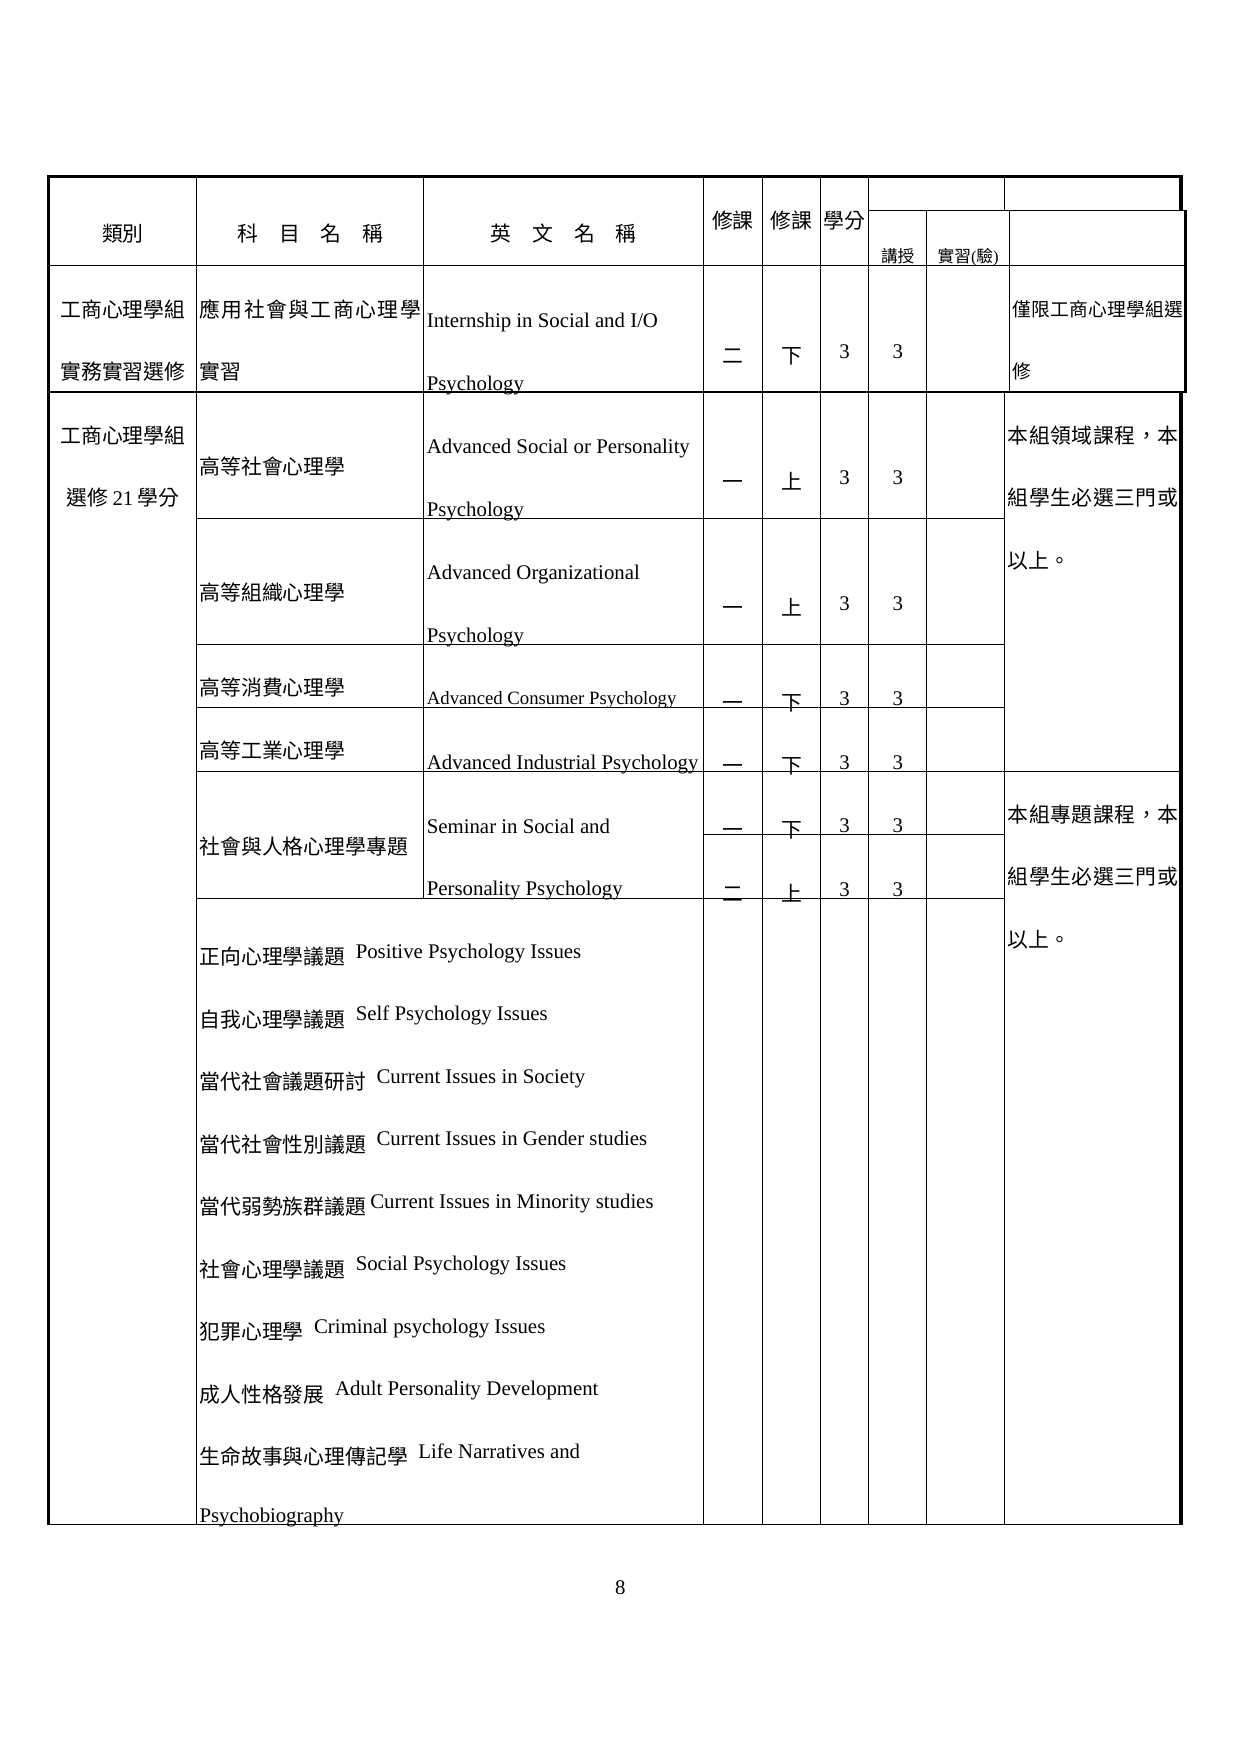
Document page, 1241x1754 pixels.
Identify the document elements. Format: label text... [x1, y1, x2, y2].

table_cell 高等社會心理學 [197, 393, 423, 517]
table_cell [1186, 707, 1191, 771]
table_cell [1186, 644, 1191, 707]
table_cell 應用社會與工商心理學實習 [197, 266, 423, 391]
table_cell Advanced Consumer Psychology [424, 645, 703, 707]
table_cell [1186, 771, 1191, 834]
table_cell 下 [763, 708, 820, 771]
table_cell 3 [869, 393, 926, 517]
table_cell 3 [869, 266, 926, 391]
table_cell 3 [821, 835, 868, 898]
table_cell [927, 835, 1004, 898]
table_cell 3 [821, 393, 868, 517]
table_cell 下 [763, 645, 820, 707]
table_cell Advanced Organizational Psychology [424, 519, 703, 643]
table_cell [927, 708, 1004, 771]
table_cell [821, 899, 868, 1524]
table_cell Seminar in Social and Personality Psychology [424, 772, 703, 898]
table_cell [869, 899, 926, 1524]
table_cell 講授 [869, 211, 926, 265]
table_header [1186, 175, 1191, 210]
table_cell [927, 266, 1009, 391]
table_cell 實習(驗) [927, 211, 1009, 265]
table_cell 3 [869, 835, 926, 898]
table_cell 3 [821, 772, 868, 834]
table_cell 下 [763, 266, 820, 391]
table_header 備註 [1005, 178, 1179, 210]
table_header 每週上課時數 [869, 178, 1004, 210]
table_cell 上 [763, 393, 820, 517]
table_cell 高等工業心理學 [197, 708, 423, 771]
table_cell 3 [869, 645, 926, 707]
table_cell 一 [704, 772, 762, 834]
table_cell 一 [704, 645, 762, 707]
table_cell [927, 519, 1004, 643]
table_cell [1010, 211, 1184, 265]
table_cell 3 [821, 645, 868, 707]
table_cell Internship in Social and I/O Psychology [424, 266, 703, 391]
table_cell 一 [704, 708, 762, 771]
table_cell 3 [821, 266, 868, 391]
table_cell [927, 899, 1004, 1524]
table_cell 社會與人格心理學專題 [197, 772, 423, 898]
table_cell [927, 772, 1004, 834]
table_cell [1186, 834, 1191, 898]
table_header 英 文 名 稱 [424, 178, 703, 265]
table_cell 高等消費心理學 [197, 645, 423, 707]
table_cell [1186, 391, 1191, 517]
table_cell 高等組織心理學 [197, 519, 423, 643]
table_cell [1186, 898, 1191, 1524]
table_cell 上 [763, 835, 820, 898]
table_header 修課 學期 [763, 178, 820, 265]
table_cell [763, 899, 820, 1524]
table_cell Advanced Industrial Psychology [424, 708, 703, 771]
table_cell [927, 393, 1004, 517]
table_cell Advanced Social or Personality Psychology [424, 393, 703, 517]
table_header 修課 年級 [704, 178, 762, 265]
table_cell 一 [704, 519, 762, 643]
table_cell 二 [704, 266, 762, 391]
table_cell 3 [869, 708, 926, 771]
table_cell 3 [821, 519, 868, 643]
table_cell [1186, 518, 1191, 643]
table_header 類別 [50, 178, 196, 265]
table_cell 本組領域課程，本組學生必選三門或以上。 [1005, 393, 1179, 771]
table_cell 工商心理學組實務實習選修 [50, 266, 196, 391]
table_cell 3 [821, 708, 868, 771]
table_cell [1187, 265, 1191, 391]
table_header 科 目 名 稱 [197, 178, 423, 265]
table_cell 3 [869, 772, 926, 834]
table_cell 3 [869, 519, 926, 643]
table_cell 下 [763, 772, 820, 834]
table_cell [704, 899, 762, 1524]
table_header 學分數 [821, 178, 868, 265]
table_cell 二 [704, 835, 762, 898]
table_cell [927, 645, 1004, 707]
table_cell 工商心理學組 選修21學分 [50, 393, 196, 1524]
table_cell [1187, 210, 1191, 265]
table_cell 僅限工商心理學組選修 [1010, 266, 1184, 391]
table_cell 本組專題課程，本組學生必選三門或以上。 [1005, 772, 1179, 1524]
table_cell 一 [704, 393, 762, 517]
table_cell 上 [763, 519, 820, 643]
table_cell 正向心理學議題 Positive Psychology Issues 自我心理學議題 Self Psychology Issues 當代社會議題研討 Current Issues in Society 當代社會性別議題 Current Issues in Gender studies 當代弱勢族群議題Current Issues in Minority studies 社會心理學議題 Social Psychology Issues 犯罪心理學 Criminal psychology Issues 成人性格發展 Adult Personality Development 生命故事與心理傳記學 Life Narratives and Psychobiography [197, 899, 703, 1524]
